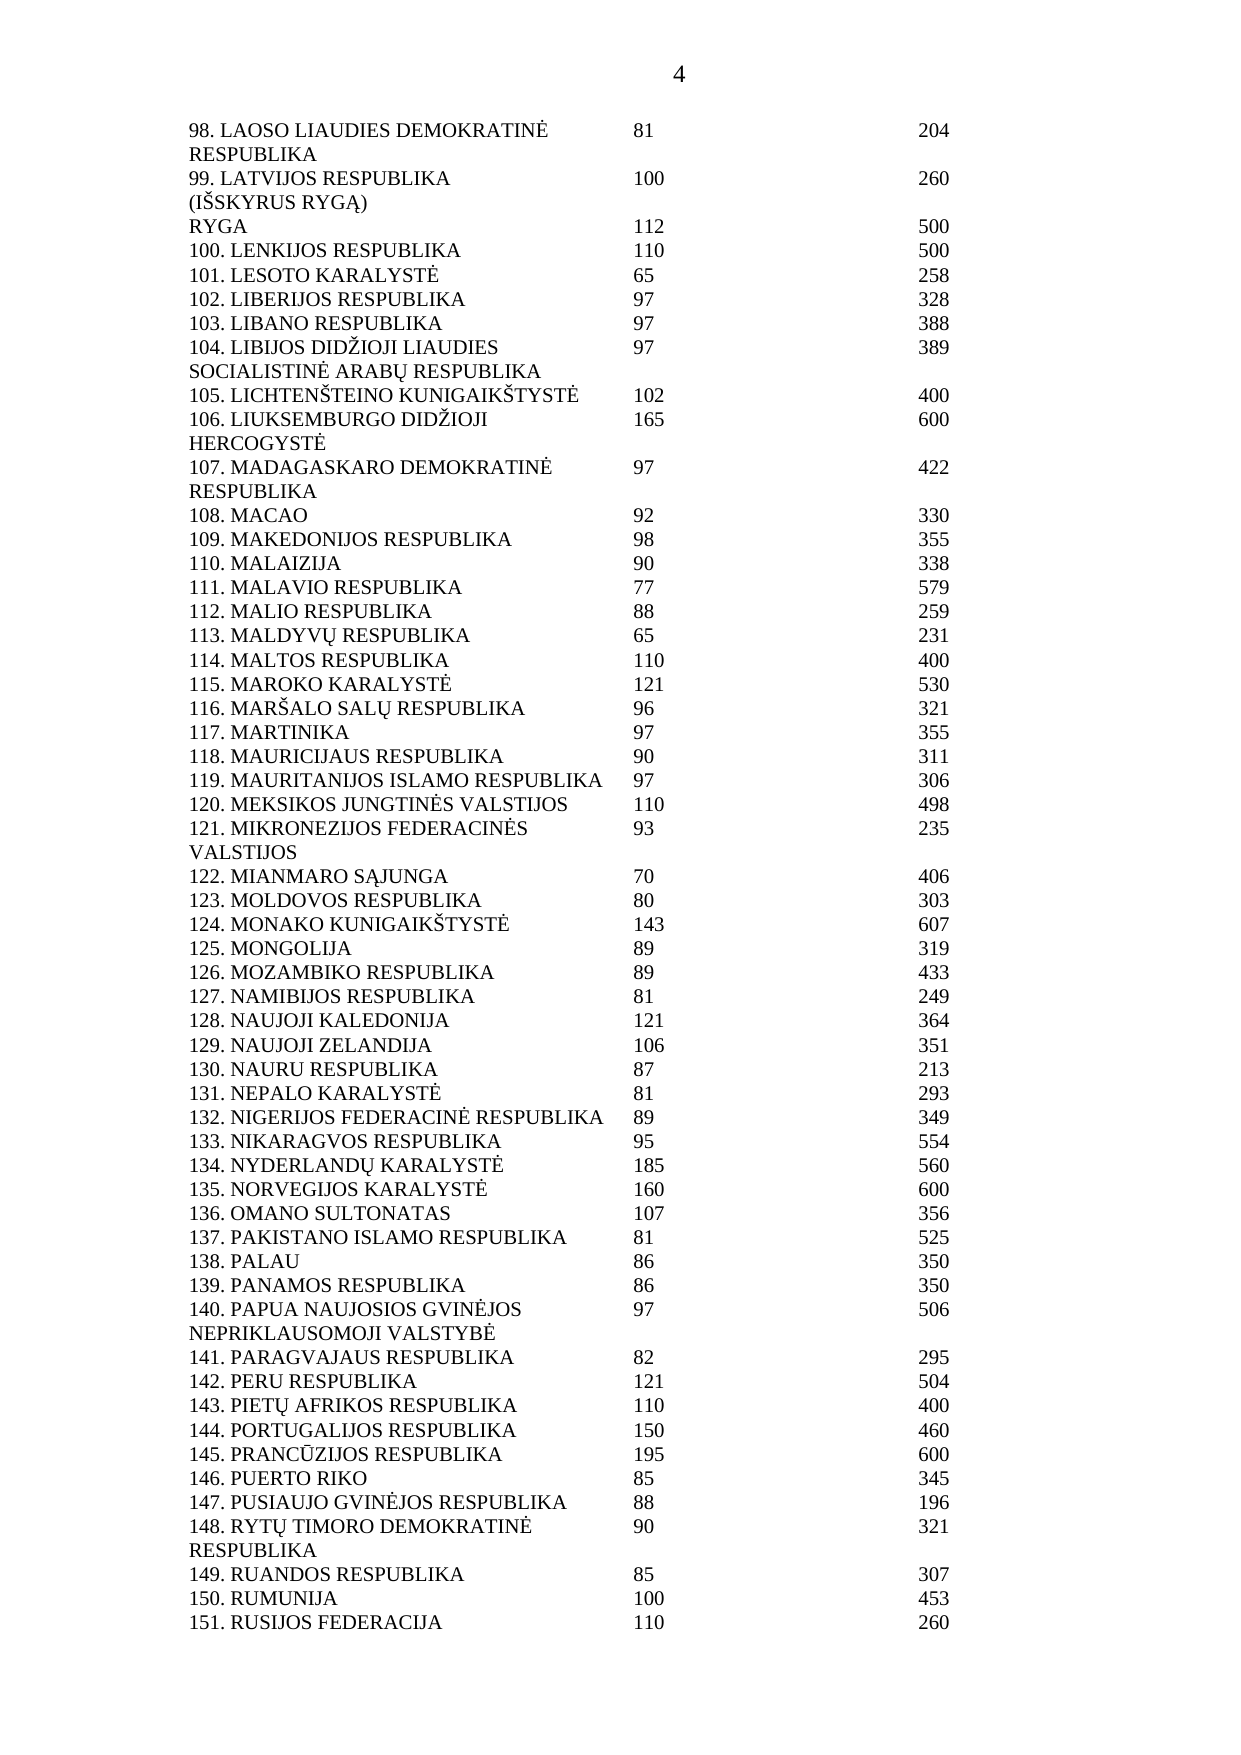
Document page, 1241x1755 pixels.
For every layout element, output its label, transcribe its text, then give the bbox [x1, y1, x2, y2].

table_cell 95 [622, 1129, 907, 1153]
table_cell 258 [907, 263, 1181, 287]
table_cell 600 [907, 1442, 1181, 1466]
table_cell 122. MIANMARO SĄJUNGA [177, 864, 622, 888]
table_cell 102 [622, 383, 907, 407]
table_cell RYGA [177, 214, 622, 238]
table_cell 141. PARAGVAJAUS RESPUBLIKA [177, 1345, 622, 1369]
table_cell 92 [622, 503, 907, 527]
table_cell 77 [622, 575, 907, 599]
table_cell 114. MALTOS RESPUBLIKA [177, 648, 622, 672]
table_cell 356 [907, 1201, 1181, 1225]
table_cell 345 [907, 1466, 1181, 1490]
table_cell 460 [907, 1418, 1181, 1442]
table_cell 307 [907, 1562, 1181, 1586]
table_cell 119. MAURITANIJOS ISLAMO RESPUBLIKA [177, 768, 622, 792]
table_cell [907, 1321, 1181, 1345]
table_cell 554 [907, 1129, 1181, 1153]
table_cell 131. NEPALO KARALYSTĖ [177, 1081, 622, 1105]
table_cell 110 [622, 239, 907, 262]
table_cell 351 [907, 1033, 1181, 1057]
table_cell 500 [907, 239, 1181, 262]
table_cell 138. PALAU [177, 1249, 622, 1273]
table_cell 121 [622, 672, 907, 696]
table_cell 65 [622, 624, 907, 647]
table_cell 147. PUSIAUJO GVINĖJOS RESPUBLIKA [177, 1490, 622, 1514]
table_cell 500 [907, 214, 1181, 238]
table_cell 129. NAUJOJI ZELANDIJA [177, 1033, 622, 1057]
table_cell 89 [622, 1105, 907, 1129]
table_cell 121 [622, 1009, 907, 1032]
table_cell 355 [907, 720, 1181, 744]
table_cell 321 [907, 696, 1181, 720]
table_cell 109. MAKEDONIJOS RESPUBLIKA [177, 527, 622, 551]
table_cell 86 [622, 1273, 907, 1297]
table_cell 85 [622, 1562, 907, 1586]
table_cell 295 [907, 1345, 1181, 1369]
table_cell (IŠSKYRUS RYGĄ) [177, 190, 622, 214]
table_cell 98 [622, 527, 907, 551]
table_cell 231 [907, 624, 1181, 647]
table_cell 123. MOLDOVOS RESPUBLIKA [177, 888, 622, 912]
table_cell 97 [622, 768, 907, 792]
table_cell 97 [622, 1297, 907, 1321]
table_cell 90 [622, 1514, 907, 1562]
table_cell 146. PUERTO RIKO [177, 1466, 622, 1490]
table_cell 125. MONGOLIJA [177, 936, 622, 960]
table_cell 89 [622, 936, 907, 960]
table_cell 88 [622, 599, 907, 623]
table_cell 149. RUANDOS RESPUBLIKA [177, 1562, 622, 1586]
table_cell 338 [907, 551, 1181, 575]
table_cell 126. MOZAMBIKO RESPUBLIKA [177, 960, 622, 984]
table_cell 121 [622, 1369, 907, 1393]
table_cell 97 [622, 720, 907, 744]
table_cell 235 [907, 816, 1181, 864]
table_cell [907, 359, 1181, 383]
table_cell 328 [907, 287, 1181, 311]
table_cell 97 [622, 335, 907, 359]
table_cell 130. NAURU RESPUBLIKA [177, 1057, 622, 1081]
table_cell 530 [907, 672, 1181, 696]
table_cell 136. OMANO SULTONATAS [177, 1201, 622, 1225]
table_cell 422 [907, 455, 1181, 503]
table_cell 160 [622, 1177, 907, 1201]
table_cell 579 [907, 575, 1181, 599]
table_cell 107 [622, 1201, 907, 1225]
table_cell 406 [907, 864, 1181, 888]
table_cell 107. MADAGASKARO DEMOKRATINĖ RESPUBLIKA [177, 455, 622, 503]
table_cell 96 [622, 696, 907, 720]
table_cell 110 [622, 648, 907, 672]
table_cell 134. NYDERLANDŲ KARALYSTĖ [177, 1153, 622, 1177]
table_cell 148. RYTŲ TIMORO DEMOKRATINĖ RESPUBLIKA [177, 1514, 622, 1562]
table_cell 306 [907, 768, 1181, 792]
table_cell 100. LENKIJOS RESPUBLIKA [177, 239, 622, 262]
table_cell 113. MALDYVŲ RESPUBLIKA [177, 624, 622, 647]
table_cell 400 [907, 648, 1181, 672]
table_cell 349 [907, 1105, 1181, 1129]
table_cell 293 [907, 1081, 1181, 1105]
table_cell 81 [622, 118, 907, 166]
table_cell 86 [622, 1249, 907, 1273]
table_cell 87 [622, 1057, 907, 1081]
table_cell 600 [907, 1177, 1181, 1201]
table_cell 82 [622, 1345, 907, 1369]
table_cell 110 [622, 1610, 907, 1634]
table_cell 195 [622, 1442, 907, 1466]
table_cell 504 [907, 1369, 1181, 1393]
table_cell 350 [907, 1249, 1181, 1273]
table_cell 389 [907, 335, 1181, 359]
table_cell 106. LIUKSEMBURGO DIDŽIOJI HERCOGYSTĖ [177, 407, 622, 455]
table_cell 99. LATVIJOS RESPUBLIKA [177, 166, 622, 190]
table_cell 97 [622, 311, 907, 335]
table_cell 319 [907, 936, 1181, 960]
table_cell 132. NIGERIJOS FEDERACINĖ RESPUBLIKA [177, 1105, 622, 1129]
table_cell 98. LAOSO LIAUDIES DEMOKRATINĖ RESPUBLIKA [177, 118, 622, 166]
table_cell 364 [907, 1009, 1181, 1032]
table_cell 101. LESOTO KARALYSTĖ [177, 263, 622, 287]
table_cell 196 [907, 1490, 1181, 1514]
table_cell 303 [907, 888, 1181, 912]
table_cell 321 [907, 1514, 1181, 1562]
table_cell 140. PAPUA NAUJOSIOS GVINĖJOS [177, 1297, 622, 1321]
table_cell 350 [907, 1273, 1181, 1297]
table_cell 400 [907, 1394, 1181, 1417]
table_cell 260 [907, 166, 1181, 190]
table_cell 93 [622, 816, 907, 864]
table_cell 260 [907, 1610, 1181, 1634]
table_cell 607 [907, 912, 1181, 936]
table_cell 330 [907, 503, 1181, 527]
table_cell [622, 359, 907, 383]
table_cell 150 [622, 1418, 907, 1442]
table_cell 137. PAKISTANO ISLAMO RESPUBLIKA [177, 1225, 622, 1249]
table_cell 108. MACAO [177, 503, 622, 527]
table_cell 185 [622, 1153, 907, 1177]
table_cell 150. RUMUNIJA [177, 1586, 622, 1610]
table_cell 97 [622, 455, 907, 503]
table_cell 104. LIBIJOS DIDŽIOJI LIAUDIES [177, 335, 622, 359]
table_cell [622, 190, 907, 214]
table_cell 128. NAUJOJI KALEDONIJA [177, 1009, 622, 1032]
table_cell [622, 1321, 907, 1345]
table_cell SOCIALISTINĖ ARABŲ RESPUBLIKA [177, 359, 622, 383]
table_cell 81 [622, 1225, 907, 1249]
table_cell 135. NORVEGIJOS KARALYSTĖ [177, 1177, 622, 1201]
table_cell 97 [622, 287, 907, 311]
table_cell 144. PORTUGALIJOS RESPUBLIKA [177, 1418, 622, 1442]
table_cell 100 [622, 166, 907, 190]
table_cell 89 [622, 960, 907, 984]
table_cell 81 [622, 1081, 907, 1105]
table_cell 433 [907, 960, 1181, 984]
table_cell 110 [622, 792, 907, 816]
table_cell 355 [907, 527, 1181, 551]
table_cell 165 [622, 407, 907, 455]
table_cell 81 [622, 984, 907, 1008]
table_cell 249 [907, 984, 1181, 1008]
table_cell 103. LIBANO RESPUBLIKA [177, 311, 622, 335]
table_cell 110. MALAIZIJA [177, 551, 622, 575]
table_cell 259 [907, 599, 1181, 623]
table_cell 453 [907, 1586, 1181, 1610]
table_cell 124. MONAKO KUNIGAIKŠTYSTĖ [177, 912, 622, 936]
table_cell 112 [622, 214, 907, 238]
table_cell 90 [622, 551, 907, 575]
table_cell 151. RUSIJOS FEDERACIJA [177, 1610, 622, 1634]
table_cell 127. NAMIBIJOS RESPUBLIKA [177, 984, 622, 1008]
table_cell 133. NIKARAGVOS RESPUBLIKA [177, 1129, 622, 1153]
table_cell 115. MAROKO KARALYSTĖ [177, 672, 622, 696]
table_cell 142. PERU RESPUBLIKA [177, 1369, 622, 1393]
table_cell 110 [622, 1394, 907, 1417]
table_cell 143. PIETŲ AFRIKOS RESPUBLIKA [177, 1394, 622, 1417]
table_cell 118. MAURICIJAUS RESPUBLIKA [177, 744, 622, 768]
table_cell 90 [622, 744, 907, 768]
table_cell 116. MARŠALO SALŲ RESPUBLIKA [177, 696, 622, 720]
table_cell 100 [622, 1586, 907, 1610]
table_cell 139. PANAMOS RESPUBLIKA [177, 1273, 622, 1297]
table_cell 311 [907, 744, 1181, 768]
table_cell 143 [622, 912, 907, 936]
table_cell 105. LICHTENŠTEINO KUNIGAIKŠTYSTĖ [177, 383, 622, 407]
table_cell 400 [907, 383, 1181, 407]
table_cell 121. MIKRONEZIJOS FEDERACINĖS VALSTIJOS [177, 816, 622, 864]
table_cell 498 [907, 792, 1181, 816]
table_cell 85 [622, 1466, 907, 1490]
table_cell 213 [907, 1057, 1181, 1081]
table_cell 106 [622, 1033, 907, 1057]
table_cell 600 [907, 407, 1181, 455]
table_cell 204 [907, 118, 1181, 166]
table_cell NEPRIKLAUSOMOJI VALSTYBĖ [177, 1321, 622, 1345]
table_cell 102. LIBERIJOS RESPUBLIKA [177, 287, 622, 311]
table_cell 145. PRANCŪZIJOS RESPUBLIKA [177, 1442, 622, 1466]
table_cell 506 [907, 1297, 1181, 1321]
table_cell 88 [622, 1490, 907, 1514]
table_cell [907, 190, 1181, 214]
table_cell 388 [907, 311, 1181, 335]
table_cell 80 [622, 888, 907, 912]
table_cell 120. MEKSIKOS JUNGTINĖS VALSTIJOS [177, 792, 622, 816]
table_cell 525 [907, 1225, 1181, 1249]
table_cell 112. MALIO RESPUBLIKA [177, 599, 622, 623]
table_cell 111. MALAVIO RESPUBLIKA [177, 575, 622, 599]
table_cell 70 [622, 864, 907, 888]
table_cell 560 [907, 1153, 1181, 1177]
table_cell 117. MARTINIKA [177, 720, 622, 744]
table_cell 65 [622, 263, 907, 287]
